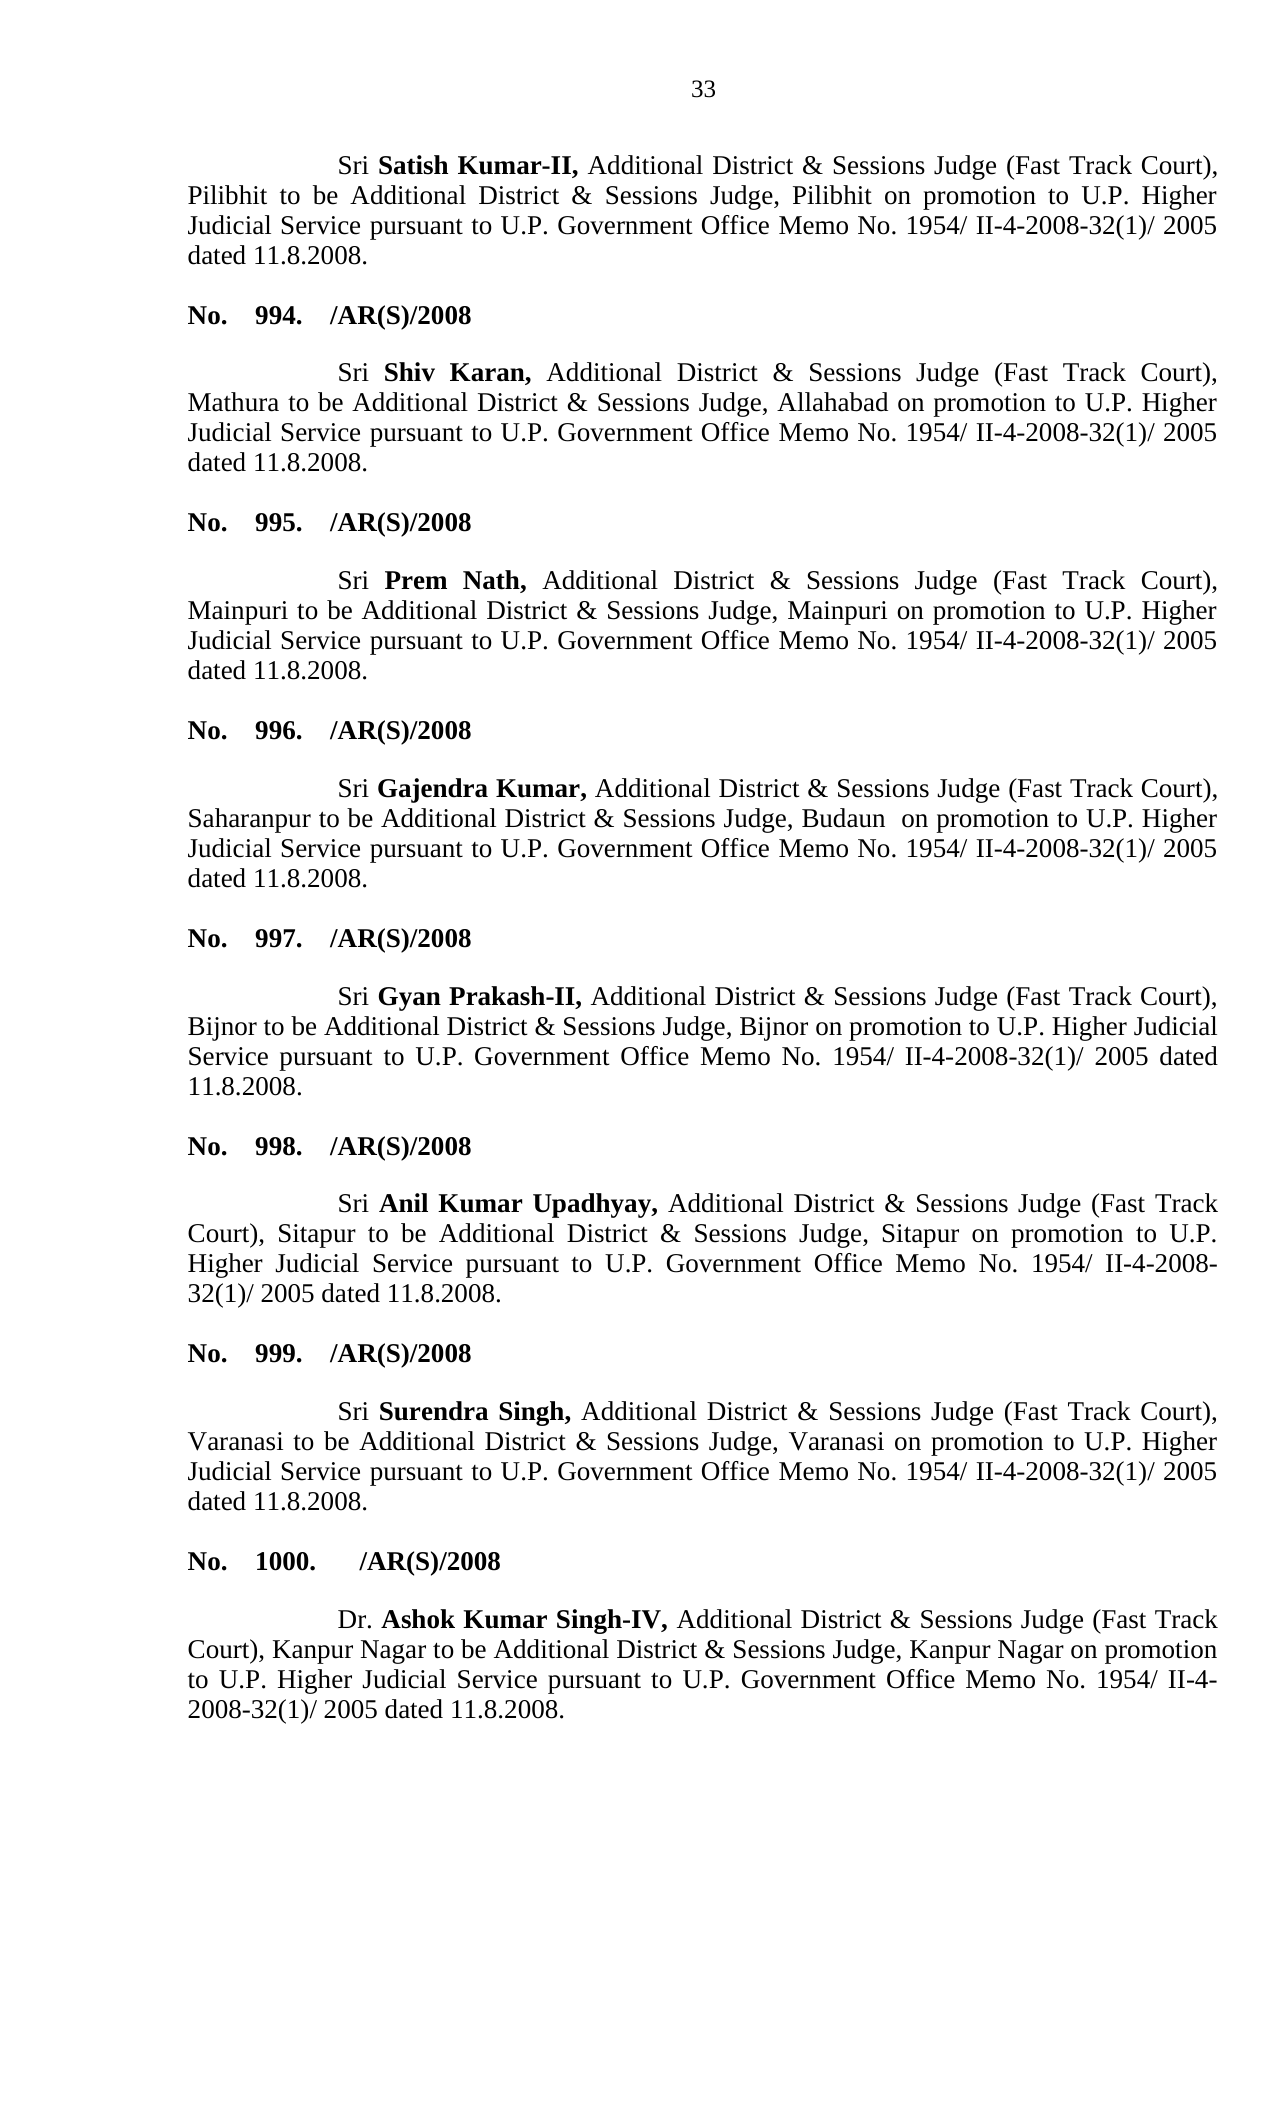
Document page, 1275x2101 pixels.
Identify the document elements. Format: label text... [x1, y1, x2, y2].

table_header /AR(S)/2008 [319, 715, 483, 745]
text Dr. Ashok Kumar Singh-IV, Additional District & Sessions Judge (Fast Track Court), Kanpur Nagar to be Additional District & Sessions Judge, Kanpur Nagar on promotion to U.P. Higher Judicial Service pursuant to U.P. Government Office Memo No. 1954/ II-4-2008-32(1)/ 2005 dated 11.8.2008. [187, 1604, 1219, 1724]
text Sri Anil Kumar Upadhyay, Additional District & Sessions Judge (Fast Track Court), Sitapur to be Additional District & Sessions Judge, Sitapur on promotion to U.P. Higher Judicial Service pursuant to U.P. Government Office Memo No. 1954/ II-4-2008-32(1)/ 2005 dated 11.8.2008. [187, 1188, 1219, 1308]
table_header No. [176, 508, 244, 538]
text Sri Satish Kumar-II, Additional District & Sessions Judge (Fast Track Court), Pilibhit to be Additional District & Sessions Judge, Pilibhit on promotion to U.P. Higher Judicial Service pursuant to U.P. Government Office Memo No. 1954/ II-4-2008-32(1)/ 2005 dated 11.8.2008. [187, 150, 1219, 270]
text Sri Prem Nath, Additional District & Sessions Judge (Fast Track Court), Mainpuri to be Additional District & Sessions Judge, Mainpuri on promotion to U.P. Higher Judicial Service pursuant to U.P. Government Office Memo No. 1954/ II-4-2008-32(1)/ 2005 dated 11.8.2008. [187, 565, 1219, 685]
table_header [244, 1131, 319, 1161]
table_header No. [176, 1339, 244, 1368]
table_header [244, 508, 319, 538]
table_header /AR(S)/2008 [319, 923, 483, 953]
table_header /AR(S)/2008 [319, 508, 483, 538]
text Sri Gajendra Kumar, Additional District & Sessions Judge (Fast Track Court), Saharanpur to be Additional District & Sessions Judge, Budaun on promotion to U.P. Higher Judicial Service pursuant to U.P. Government Office Memo No. 1954/ II-4-2008-32(1)/ 2005 dated 11.8.2008. [187, 773, 1219, 893]
table_header No. [176, 1131, 244, 1161]
table_header [244, 1339, 319, 1368]
table_header [244, 715, 319, 745]
table_header No. [176, 300, 244, 330]
table_header /AR(S)/2008 [319, 1339, 483, 1368]
text Sri Surendra Singh, Additional District & Sessions Judge (Fast Track Court), Varanasi to be Additional District & Sessions Judge, Varanasi on promotion to U.P. Higher Judicial Service pursuant to U.P. Government Office Memo No. 1954/ II-4-2008-32(1)/ 2005 dated 11.8.2008. [187, 1396, 1219, 1516]
table_header /AR(S)/2008 [319, 1131, 483, 1161]
table_header /AR(S)/2008 [319, 300, 483, 330]
text Sri Gyan Prakash-II, Additional District & Sessions Judge (Fast Track Court), Bijnor to be Additional District & Sessions Judge, Bijnor on promotion to U.P. Higher Judicial Service pursuant to U.P. Government Office Memo No. 1954/ II-4-2008-32(1)/ 2005 dated 11.8.2008. [187, 981, 1219, 1101]
table_header [244, 300, 319, 330]
table_header No. [176, 1546, 244, 1576]
table_header /AR(S)/2008 [348, 1546, 543, 1576]
text Sri Shiv Karan, Additional District & Sessions Judge (Fast Track Court), Mathura to be Additional District & Sessions Judge, Allahabad on promotion to U.P. Higher Judicial Service pursuant to U.P. Government Office Memo No. 1954/ II-4-2008-32(1)/ 2005 dated 11.8.2008. [187, 358, 1219, 478]
table_header [244, 1546, 348, 1576]
table_header No. [176, 715, 244, 745]
table_header [244, 923, 319, 953]
table_header No. [176, 923, 244, 953]
